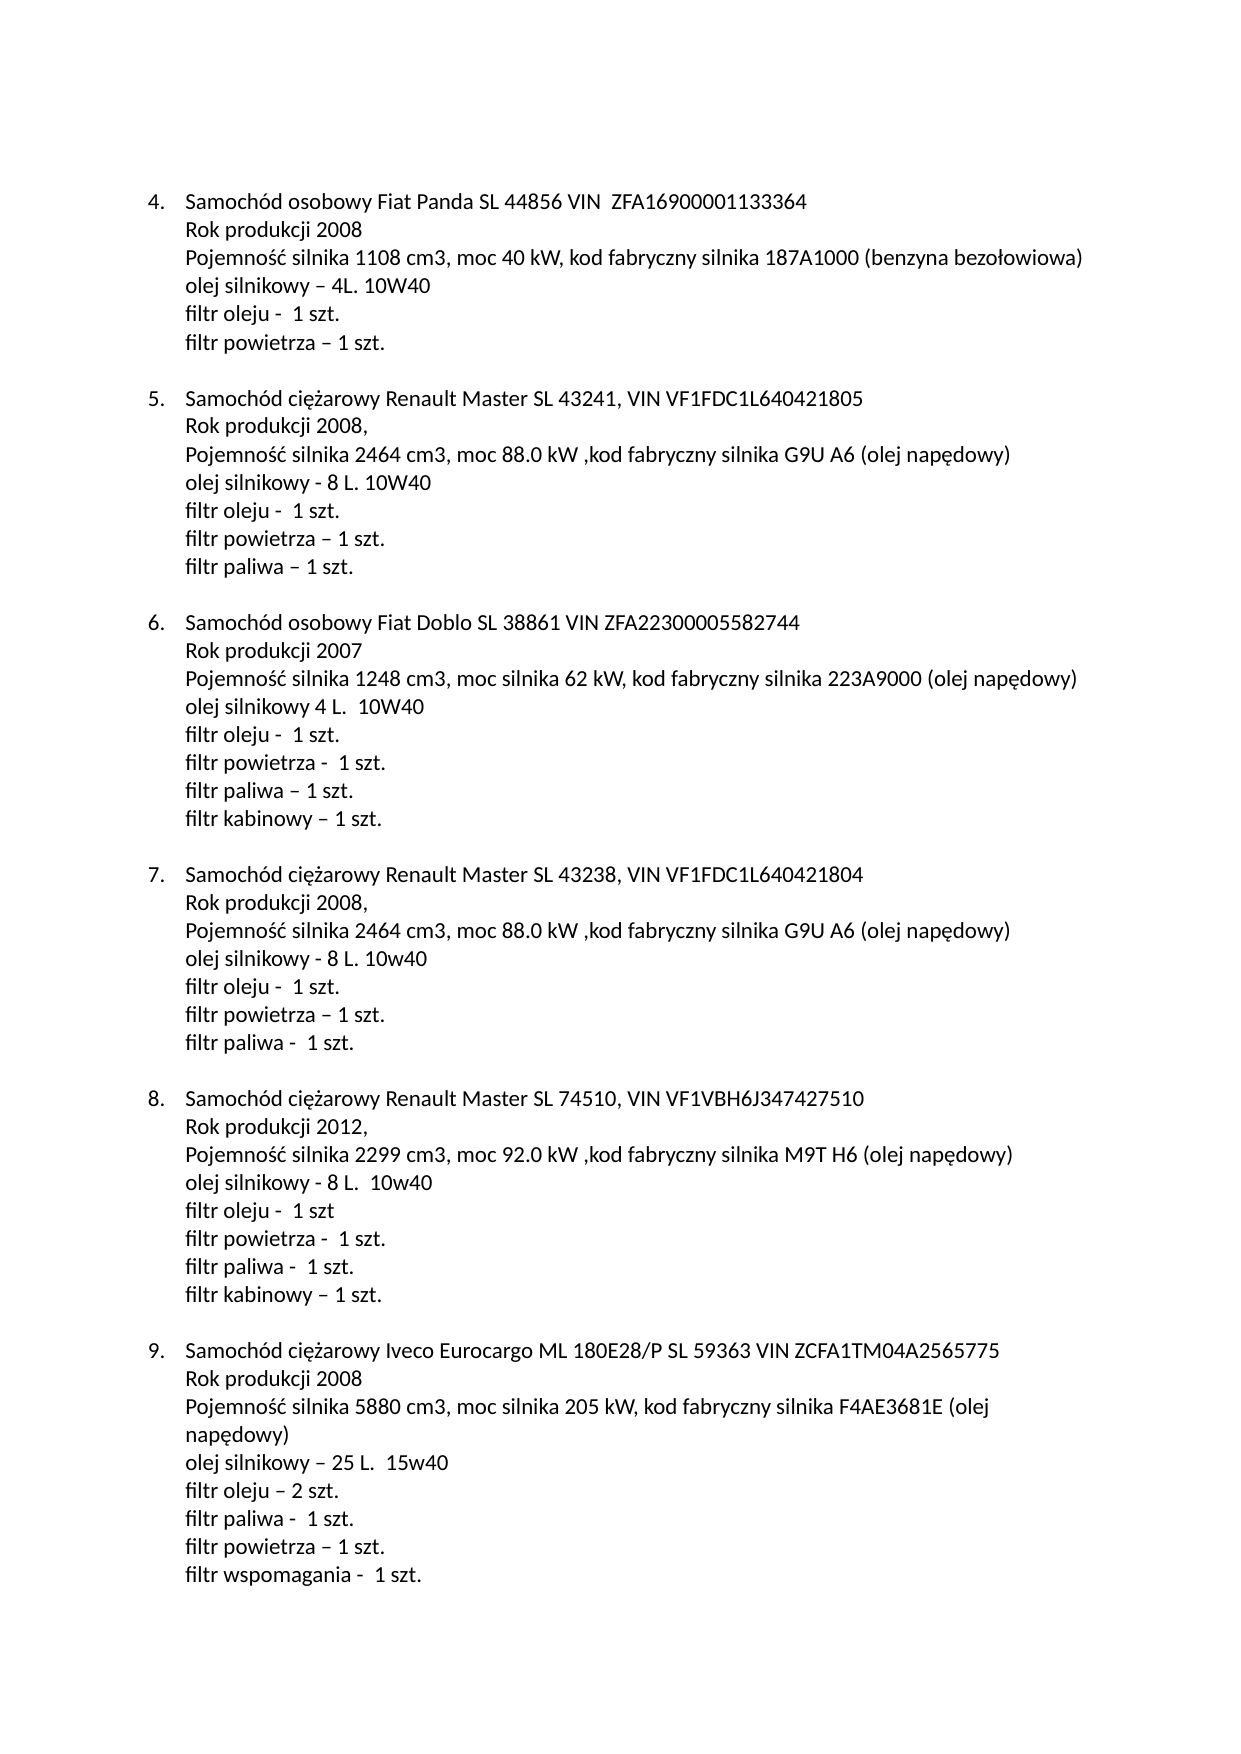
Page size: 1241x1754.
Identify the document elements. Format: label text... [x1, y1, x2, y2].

list olej silnikowy – 25 L. 15w40 filtr oleju – 2 szt. filtr paliwa - 1 szt. filtr powietrza – 1 szt. filtr wspomagania - 1 szt. [185, 1448, 1093, 1588]
list Pojemność silnika 1108 cm3, moc 40 kW, kod fabryczny silnika 187A1000 (benzyna bezołowiowa) [185, 243, 1093, 272]
list olej silnikowy - 8 L. 10W40 filtr oleju - 1 szt. filtr powietrza – 1 szt. filtr paliwa – 1 szt. [185, 468, 1093, 580]
list Pojemność silnika 2464 cm3, moc 88.0 kW ,kod fabryczny silnika G9U A6 (olej napędowy) [185, 440, 1093, 468]
list olej silnikowy - 8 L. 10w40 filtr oleju - 1 szt. filtr powietrza – 1 szt. filtr paliwa - 1 szt. [185, 944, 1093, 1056]
list Samochód osobowy Fiat Doblo SL 38861 VIN ZFA22300005582744 [148, 608, 1093, 636]
list Rok produkcji 2008 [185, 1364, 1093, 1392]
list Samochód ciężarowy Renault Master SL 74510, VIN VF1VBH6J347427510 [148, 1084, 1093, 1112]
list Samochód osobowy Fiat Panda SL 44856 VIN ZFA16900001133364 [148, 187, 1093, 216]
list olej silnikowy – 4L. 10W40 [185, 272, 1093, 299]
list Rok produkcji 2008, [185, 412, 1093, 440]
list filtr powietrza – 1 szt. [185, 328, 1093, 356]
list Pojemność silnika 1248 cm3, moc silnika 62 kW, kod fabryczny silnika 223A9000 (olej napędowy) [185, 664, 1093, 692]
list olej silnikowy - 8 L. 10w40 filtr oleju - 1 szt filtr powietrza - 1 szt. filtr paliwa - 1 szt. filtr kabinowy – 1 szt. [185, 1168, 1093, 1308]
list Pojemność silnika 2464 cm3, moc 88.0 kW ,kod fabryczny silnika G9U A6 (olej napędowy) [185, 916, 1093, 944]
list Samochód ciężarowy Renault Master SL 43241, VIN VF1FDC1L640421805 [148, 384, 1093, 412]
list Rok produkcji 2008 [185, 216, 1093, 243]
list Pojemność silnika 2299 cm3, moc 92.0 kW ,kod fabryczny silnika M9T H6 (olej napędowy) [185, 1140, 1093, 1168]
list Rok produkcji 2012, [185, 1112, 1093, 1140]
list Pojemność silnika 5880 cm3, moc silnika 205 kW, kod fabryczny silnika F4AE3681E (olej napędowy) [185, 1392, 1093, 1448]
list Rok produkcji 2007 [185, 636, 1093, 664]
list olej silnikowy 4 L. 10W40 filtr oleju - 1 szt. filtr powietrza - 1 szt. filtr paliwa – 1 szt. filtr kabinowy – 1 szt. [185, 692, 1093, 832]
list Rok produkcji 2008, [185, 888, 1093, 916]
list Samochód ciężarowy Renault Master SL 43238, VIN VF1FDC1L640421804 [148, 860, 1093, 888]
list Samochód ciężarowy Iveco Eurocargo ML 180E28/P SL 59363 VIN ZCFA1TM04A2565775 [148, 1336, 1093, 1364]
list filtr oleju - 1 szt. [185, 299, 1093, 328]
